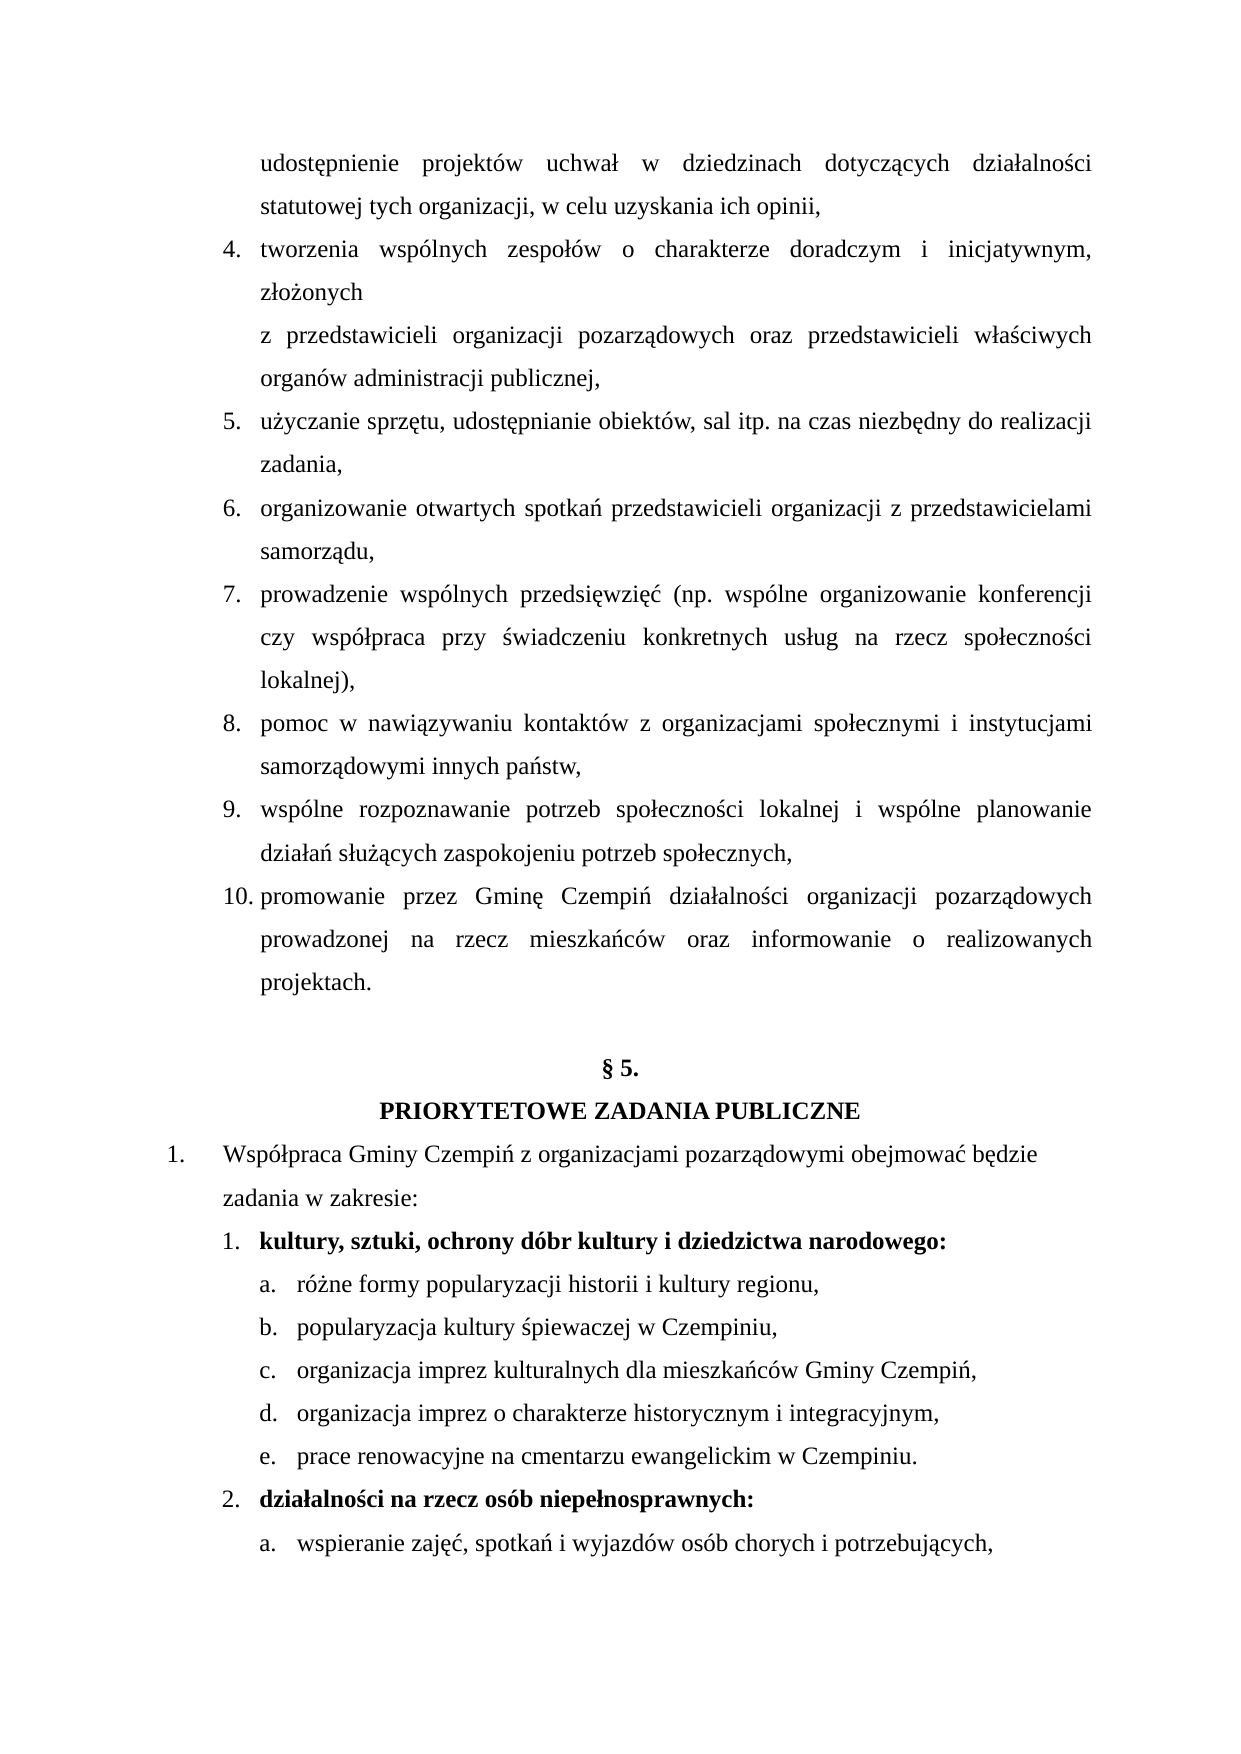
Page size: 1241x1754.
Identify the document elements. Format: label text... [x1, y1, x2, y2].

list wspieranie zajęć, spotkań i wyjazdów osób chorych i potrzebujących, [259, 1528, 1093, 1556]
list organizowanie otwartych spotkań przedstawicieli organizacji z przedstawicielami samorządu, [223, 493, 1093, 564]
list promowanie przez Gminę Czempiń działalności organizacji pozarządowych prowadzonej na rzecz mieszkańców oraz informowanie o realizowanych projektach. [223, 881, 1093, 996]
list prace renowacyjne na cmentarzu ewangelickim w Czempiniu. [259, 1441, 1093, 1470]
list prowadzenie wspólnych przedsięwzięć (np. wspólne organizowanie konferencji czy współpraca przy świadczeniu konkretnych usług na rzecz społeczności lokalnej), [223, 579, 1093, 694]
list popularyzacja kultury śpiewaczej w Czempiniu, [259, 1312, 1093, 1341]
list udostępnienie projektów uchwał w dziedzinach dotyczących działalności statutowej tych organizacji, w celu uzyskania ich opinii, [223, 148, 1093, 219]
text § 5. [148, 1053, 1093, 1082]
list wspólne rozpoznawanie potrzeb społeczności lokalnej i wspólne planowanie działań służących zaspokojeniu potrzeb społecznych, [223, 794, 1093, 866]
list różne formy popularyzacji historii i kultury regionu, [259, 1269, 1093, 1298]
list działalności na rzecz osób niepełnosprawnych: [222, 1484, 1093, 1513]
list organizacja imprez o charakterze historycznym i integracyjnym, [259, 1398, 1093, 1427]
list kultury, sztuki, ochrony dóbr kultury i dziedzictwa narodowego: [222, 1226, 1093, 1254]
list organizacja imprez kulturalnych dla mieszkańców Gminy Czempiń, [259, 1355, 1093, 1384]
list pomoc w nawiązywaniu kontaktów z organizacjami społecznymi i instytucjami samorządowymi innych państw, [223, 708, 1093, 780]
list użyczanie sprzętu, udostępnianie obiektów, sal itp. na czas niezbędny do realizacji zadania, [223, 406, 1093, 478]
list Współpraca Gminy Czempiń z organizacjami pozarządowymi obejmować będzie zadania w zakresie: [185, 1139, 1093, 1211]
text PRIORYTETOWE ZADANIA PUBLICZNE [148, 1096, 1093, 1125]
list tworzenia wspólnych zespołów o charakterze doradczym i inicjatywnym, złożonych z przedstawicieli organizacji pozarządowych oraz przedstawicieli właściwych organów administracji publicznej, [223, 234, 1093, 392]
